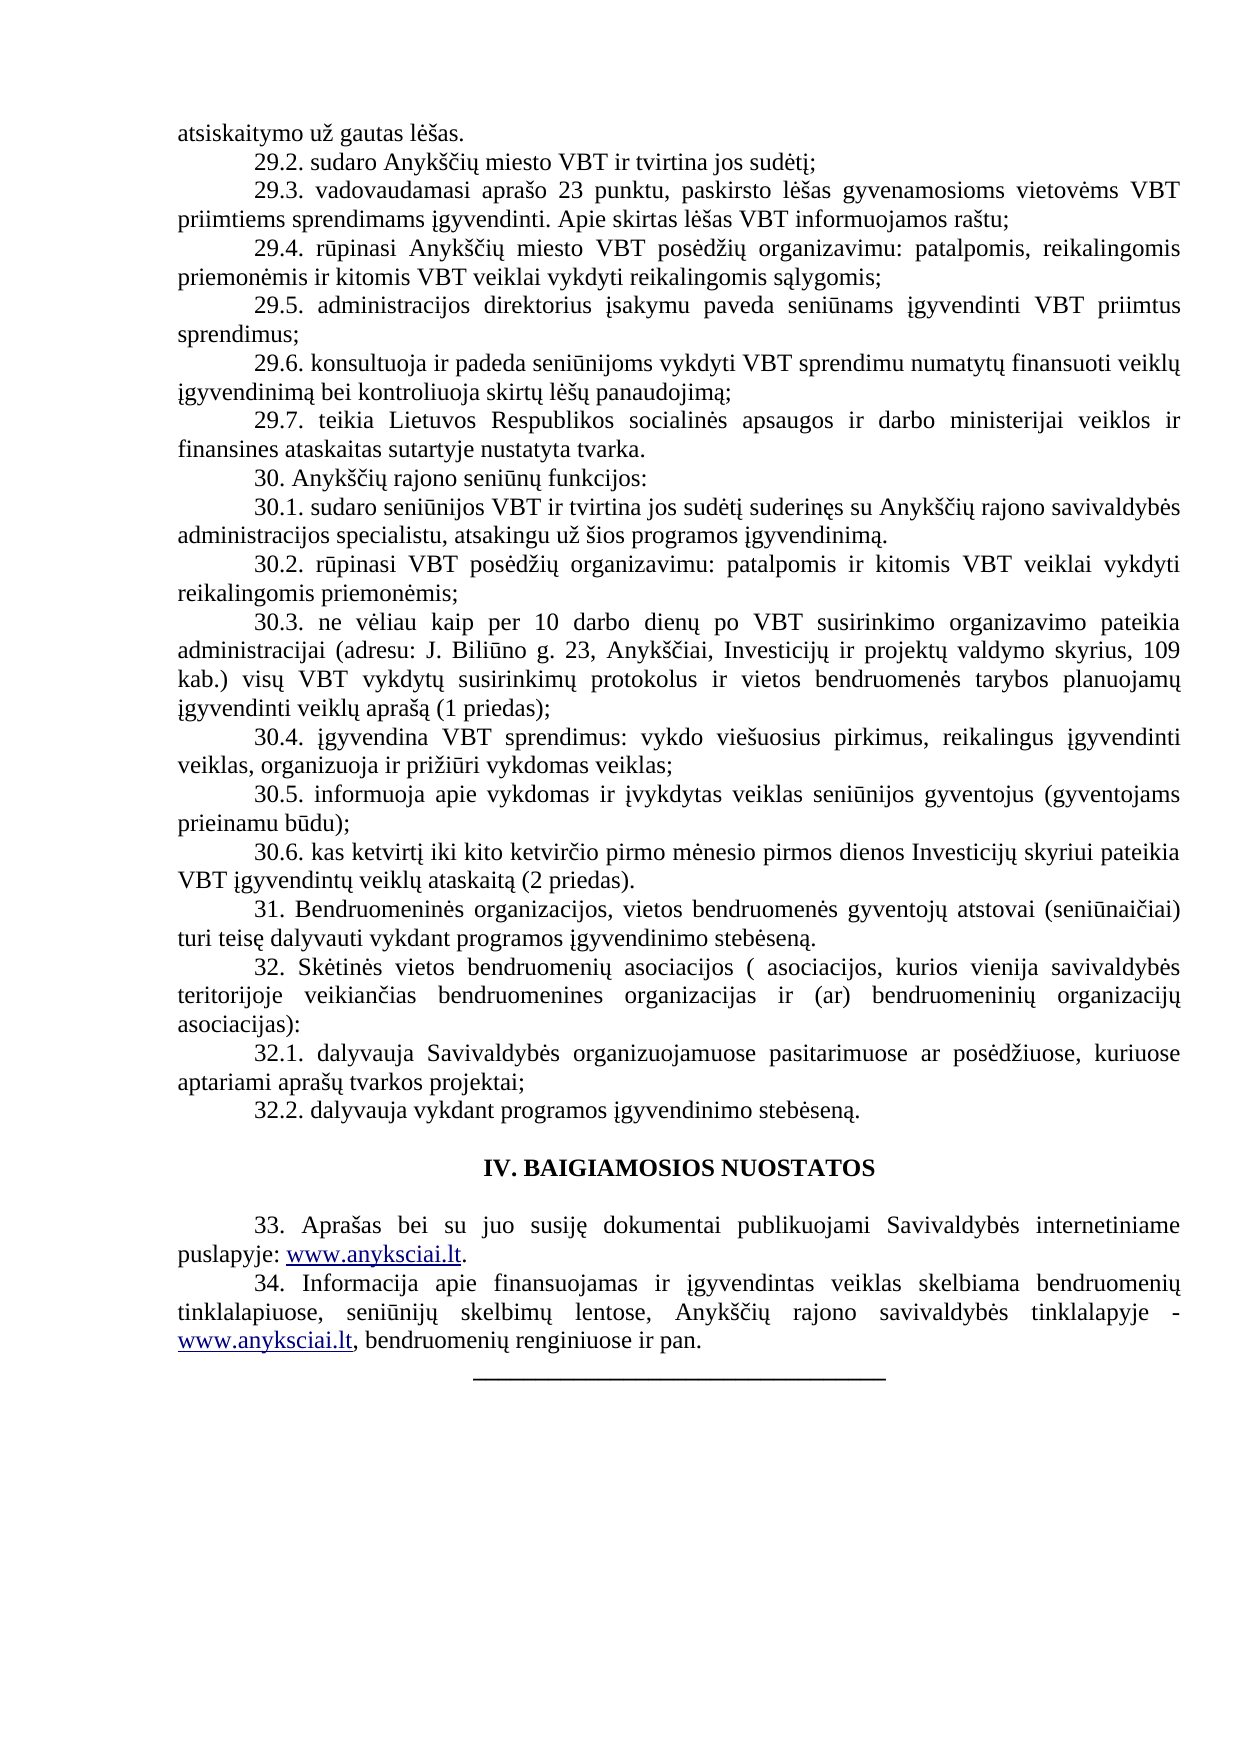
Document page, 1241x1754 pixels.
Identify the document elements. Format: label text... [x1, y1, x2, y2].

text _________________________________ [177, 1354, 1181, 1383]
text 30.3. ne vėliau kaip per 10 darbo dienų po VBT susirinkimo organizavimo pateikia administracijai (adresu: J. Biliūno g. 23, Anykščiai, Investicijų ir projektų valdymo skyrius, 109 kab.) visų VBT vykdytų susirinkimų protokolus ir vietos bendruomenės tarybos planuojamų įgyvendinti veiklų aprašą (1 priedas); [177, 607, 1181, 722]
text 30.6. kas ketvirtį iki kito ketvirčio pirmo mėnesio pirmos dienos Investicijų skyriui pateikia VBT įgyvendintų veiklų ataskaitą (2 priedas). [177, 837, 1181, 894]
text 31. Bendruomeninės organizacijos, vietos bendruomenės gyventojų atstovai (seniūnaičiai) turi teisę dalyvauti vykdant programos įgyvendinimo stebėseną. [177, 894, 1181, 952]
text 30.5. informuoja apie vykdomas ir įvykdytas veiklas seniūnijos gyventojus (gyventojams prieinamu būdu); [177, 779, 1181, 837]
text IV. BAIGIAMOSIOS NUOSTATOS [177, 1153, 1181, 1182]
text 29.7. teikia Lietuvos Respublikos socialinės apsaugos ir darbo ministerijai veiklos ir finansines ataskaitas sutartyje nustatyta tvarka. [177, 406, 1181, 463]
text 30. Anykščių rajono seniūnų funkcijos: [177, 463, 1181, 492]
text 33. Aprašas bei su juo susiję dokumentai publikuojami Savivaldybės internetiniame puslapyje: www.anyksciai.lt. [177, 1211, 1181, 1268]
text 34. Informacija apie finansuojamas ir įgyvendintas veiklas skelbiama bendruomenių tinklalapiuose, seniūnijų skelbimų lentose, Anykščių rajono savivaldybės tinklalapyje - www.anyksciai.lt, bendruomenių renginiuose ir pan. [177, 1268, 1181, 1354]
text 29.4. rūpinasi Anykščių miesto VBT posėdžių organizavimu: patalpomis, reikalingomis priemonėmis ir kitomis VBT veiklai vykdyti reikalingomis sąlygomis; [177, 233, 1181, 291]
text 32.1. dalyvauja Savivaldybės organizuojamuose pasitarimuose ar posėdžiuose, kuriuose aptariami aprašų tvarkos projektai; [177, 1038, 1181, 1096]
text 30.2. rūpinasi VBT posėdžių organizavimu: patalpomis ir kitomis VBT veiklai vykdyti reikalingomis priemonėmis; [177, 549, 1181, 607]
text 29.3. vadovaudamasi aprašo 23 punktu, paskirsto lėšas gyvenamosioms vietovėms VBT priimtiems sprendimams įgyvendinti. Apie skirtas lėšas VBT informuojamos raštu; [177, 176, 1181, 233]
text 29.6. konsultuoja ir padeda seniūnijoms vykdyti VBT sprendimu numatytų finansuoti veiklų įgyvendinimą bei kontroliuoja skirtų lėšų panaudojimą; [177, 348, 1181, 406]
text 32. Skėtinės vietos bendruomenių asociacijos ( asociacijos, kurios vienija savivaldybės teritorijoje veikiančias bendruomenines organizacijas ir (ar) bendruomeninių organizacijų asociacijas): [177, 952, 1181, 1038]
text 29.5. administracijos direktorius įsakymu paveda seniūnams įgyvendinti VBT priimtus sprendimus; [177, 291, 1181, 348]
text 32.2. dalyvauja vykdant programos įgyvendinimo stebėseną. [177, 1096, 1181, 1124]
text 30.1. sudaro seniūnijos VBT ir tvirtina jos sudėtį suderinęs su Anykščių rajono savivaldybės administracijos specialistu, atsakingu už šios programos įgyvendinimą. [177, 492, 1181, 549]
text atsiskaitymo už gautas lėšas. [177, 118, 1181, 147]
text 29.2. sudaro Anykščių miesto VBT ir tvirtina jos sudėtį; [177, 147, 1181, 176]
text 30.4. įgyvendina VBT sprendimus: vykdo viešuosius pirkimus, reikalingus įgyvendinti veiklas, organizuoja ir prižiūri vykdomas veiklas; [177, 722, 1181, 779]
